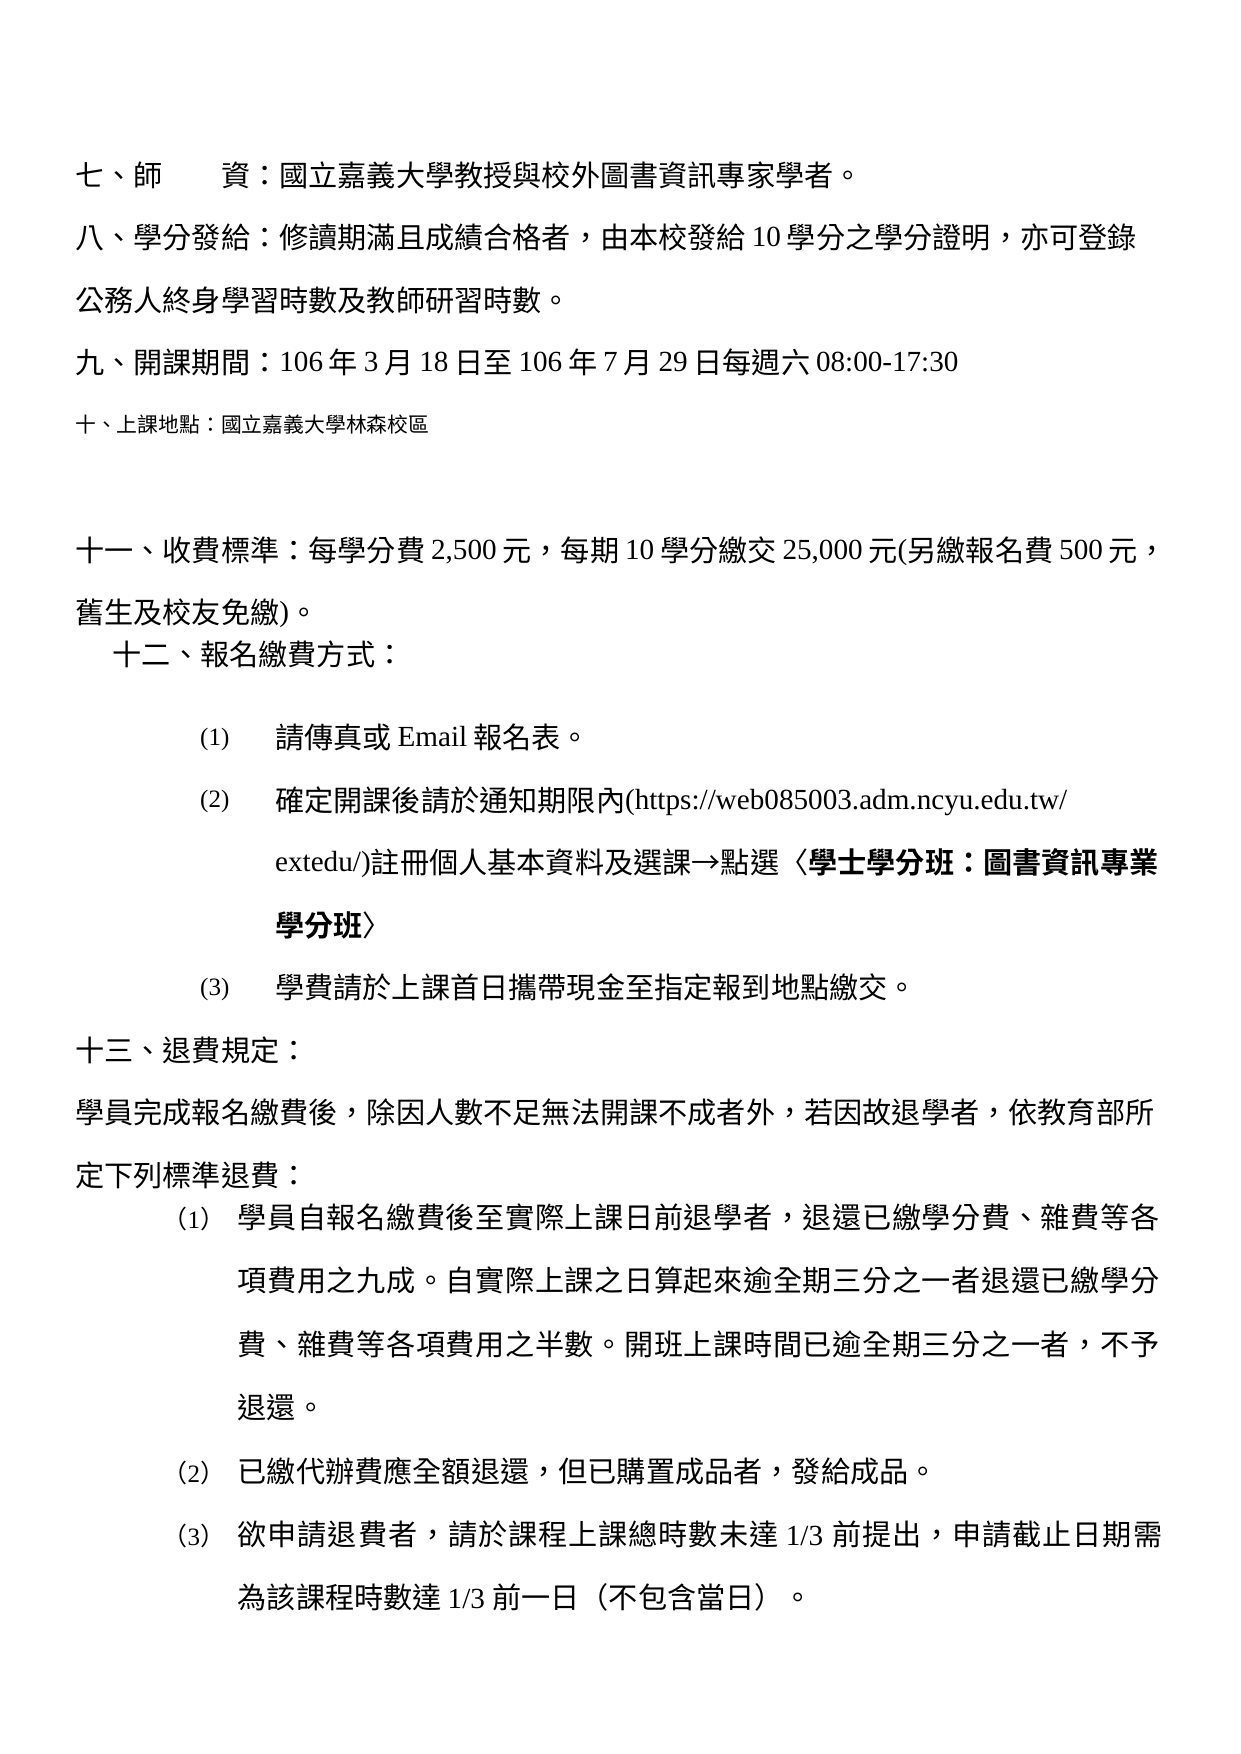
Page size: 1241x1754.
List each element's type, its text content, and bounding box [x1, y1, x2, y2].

text 十二、報名繳費方式： [112, 632, 1162, 674]
text 九、開課期間：106年3月18日至106年7月29日每週六08:00-17:30 [75, 319, 1162, 382]
list 學費請於上課首日攜帶現金至指定報到地點繳交。 [200, 944, 1162, 1007]
list 已繳代辦費應全額退還，但已購置成品者，發給成品。 [162, 1448, 1162, 1490]
text 八、學分發給：修讀期滿且成績合格者，由本校發給10學分之學分證明，亦可登錄公務人終身學習時數及教師研習時數。 [75, 194, 1162, 319]
list 請傳真或Email報名表。 [200, 694, 1162, 757]
text 學員完成報名繳費後，除因人數不足無法開課不成者外，若因故退學者，依教育部所定下列標準退費： [75, 1069, 1162, 1194]
list 欲申請退費者，請於課程上課總時數未達1/3 前提出，申請截止日期需為該課程時數達1/3 前一日（不包含當日）。 [162, 1512, 1162, 1617]
text 十一、收費標準：每學分費2,500元，每期10學分繳交25,000元(另繳報名費500元，舊生及校友免繳)。 [75, 507, 1162, 632]
text 十三、退費規定： [75, 1007, 1162, 1069]
text 七、師 資：國立嘉義大學教授與校外圖書資訊專家學者。 [75, 132, 1162, 194]
text 十、上課地點：國立嘉義大學林森校區 [75, 382, 1162, 444]
list 確定開課後請於通知期限內(https://web085003.adm.ncyu.edu.tw/extedu/)註冊個人基本資料及選課→點選〈學士學分班：圖書資訊專業學分班〉 [200, 757, 1162, 944]
list 學員自報名繳費後至實際上課日前退學者，退還已繳學分費、雜費等各項費用之九成。自實際上課之日算起來逾全期三分之一者退還已繳學分費、雜費等各項費用之半數。開班上課時間已逾全期三分之一者，不予退還。 [162, 1194, 1162, 1427]
